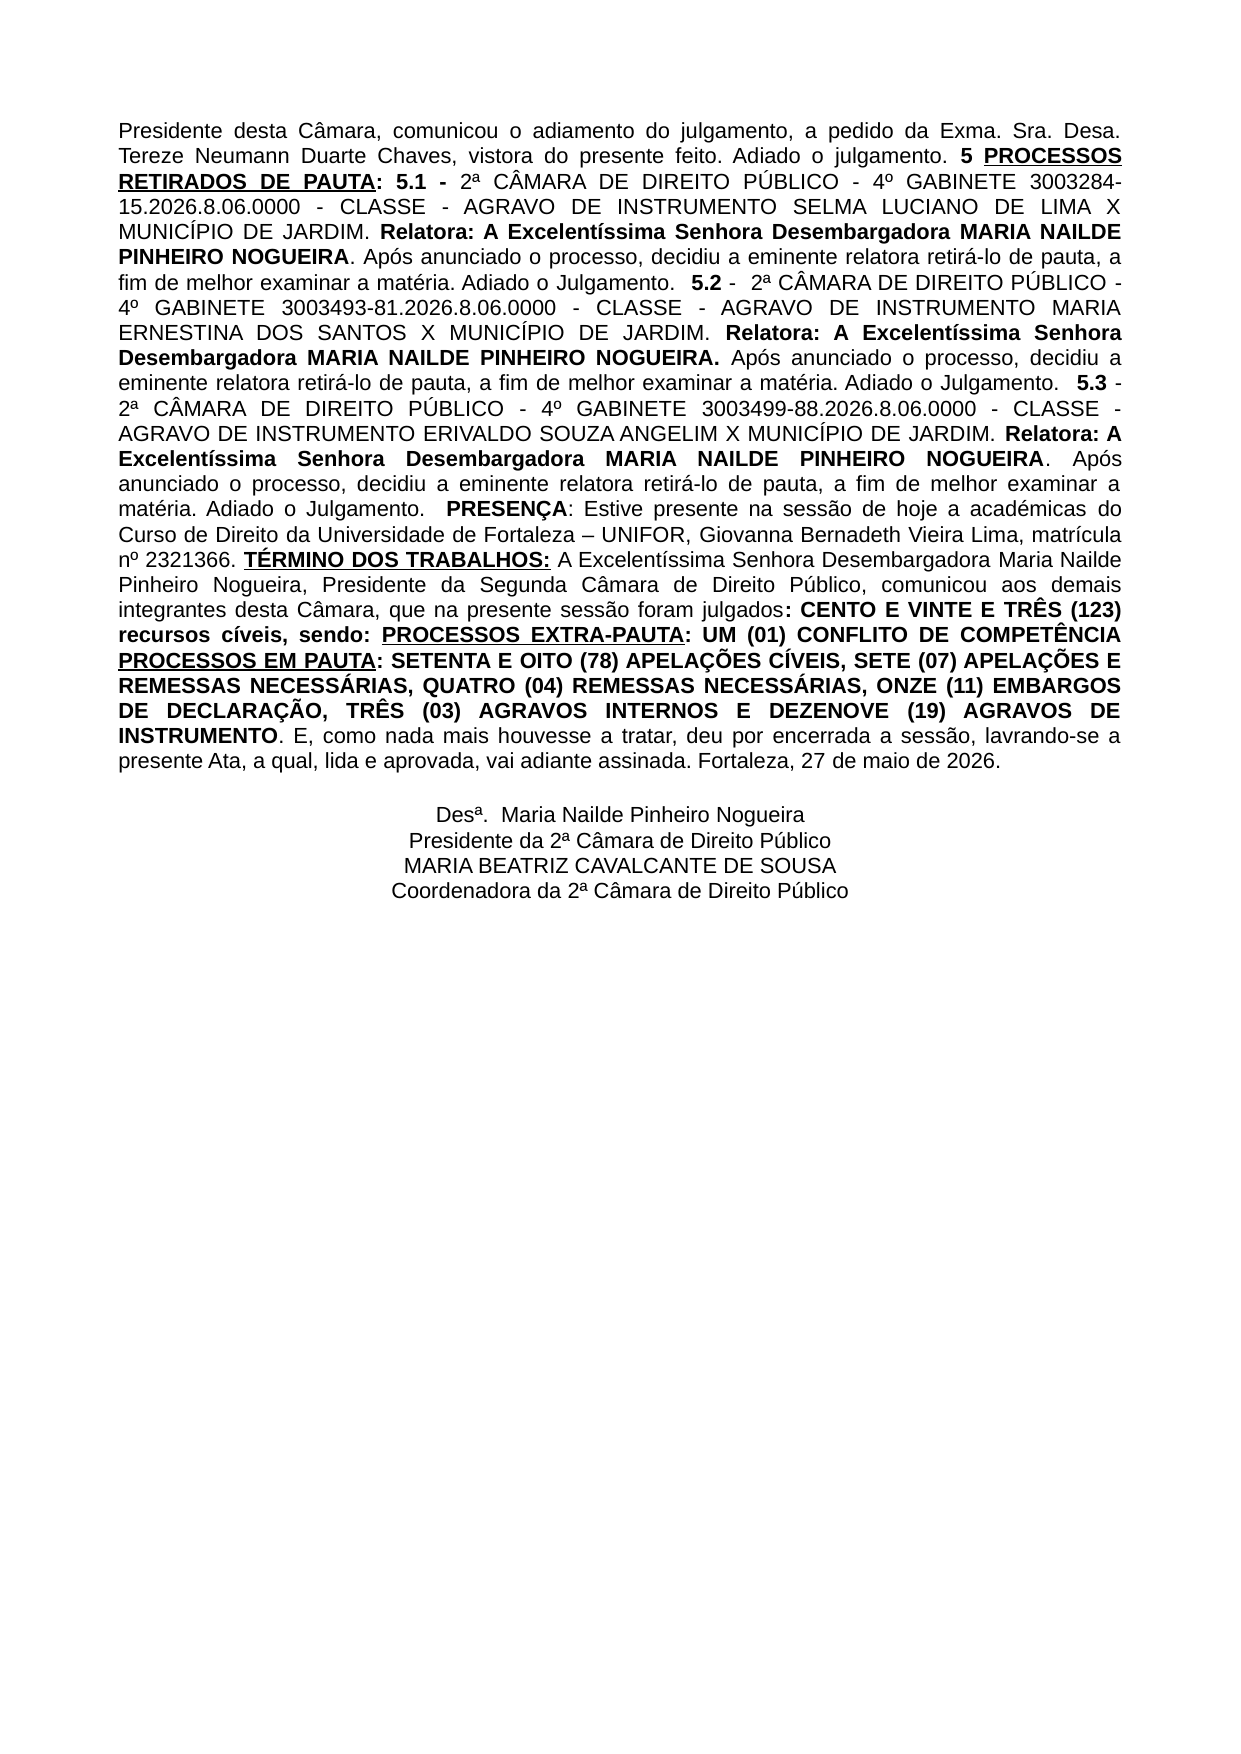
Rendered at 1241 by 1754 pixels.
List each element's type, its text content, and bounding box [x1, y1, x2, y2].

text Presidente desta Câmara, comunicou o adiamento do julgamento, a pedido da Exma. Sra. Desa. Tereze Neumann Duarte Chaves, vistora do presente feito. Adiado o julgamento. 5 PROCESSOS RETIRADOS DE PAUTA: 5.1 - 2ª CÂMARA DE DIREITO PÚBLICO - 4º GABINETE 3003284-15.2026.8.06.0000 - CLASSE - AGRAVO DE INSTRUMENTO SELMA LUCIANO DE LIMA X MUNICÍPIO DE JARDIM. Relatora: A Excelentíssima Senhora Desembargadora MARIA NAILDE PINHEIRO NOGUEIRA. Após anunciado o processo, decidiu a eminente relatora retirá-lo de pauta, a fim de melhor examinar a matéria. Adiado o Julgamento. 5.2 - 2ª CÂMARA DE DIREITO PÚBLICO - 4º GABINETE 3003493-81.2026.8.06.0000 - CLASSE - AGRAVO DE INSTRUMENTO MARIA ERNESTINA DOS SANTOS X MUNICÍPIO DE JARDIM. Relatora: A Excelentíssima Senhora Desembargadora MARIA NAILDE PINHEIRO NOGUEIRA. Após anunciado o processo, decidiu a eminente relatora retirá-lo de pauta, a fim de melhor examinar a matéria. Adiado o Julgamento. 5.3 - 2ª CÂMARA DE DIREITO PÚBLICO - 4º GABINETE 3003499-88.2026.8.06.0000 - CLASSE - AGRAVO DE INSTRUMENTO ERIVALDO SOUZA ANGELIM X MUNICÍPIO DE JARDIM. Relatora: A Excelentíssima Senhora Desembargadora MARIA NAILDE PINHEIRO NOGUEIRA. Após anunciado o processo, decidiu a eminente relatora retirá-lo de pauta, a fim de melhor examinar a matéria. Adiado o Julgamento. PRESENÇA: Estive presente na sessão de hoje a académicas do Curso de Direito da Universidade de Fortaleza – UNIFOR, Giovanna Bernadeth Vieira Lima, matrícula nº 2321366. TÉRMINO DOS TRABALHOS: A Excelentíssima Senhora Desembargadora Maria Nailde Pinheiro Nogueira, Presidente da Segunda Câmara de Direito Público, comunicou aos demais integrantes desta Câmara, que na presente sessão foram julgados: CENTO E VINTE E TRÊS (123) recursos cíveis, sendo: PROCESSOS EXTRA-PAUTA: UM (01) CONFLITO DE COMPETÊNCIA PROCESSOS EM PAUTA: SETENTA E OITO (78) APELAÇÕES CÍVEIS, SETE (07) APELAÇÕES E REMESSAS NECESSÁRIAS, QUATRO (04) REMESSAS NECESSÁRIAS, ONZE (11) EMBARGOS DE DECLARAÇÃO, TRÊS (03) AGRAVOS INTERNOS E DEZENOVE (19) AGRAVOS DE INSTRUMENTO. E, como nada mais houvesse a tratar, deu por encerrada a sessão, lavrando-se a presente Ata, a qual, lida e aprovada, vai adiante assinada. Fortaleza, 27 de maio de 2026. [118, 118, 1122, 773]
text Presidente da 2ª Câmara de Direito Público [118, 827, 1122, 853]
text MARIA BEATRIZ CAVALCANTE DE SOUSA [118, 853, 1122, 878]
text Coordenadora da 2ª Câmara de Direito Público [118, 878, 1122, 903]
text Desª. Maria Nailde Pinheiro Nogueira [118, 802, 1122, 827]
